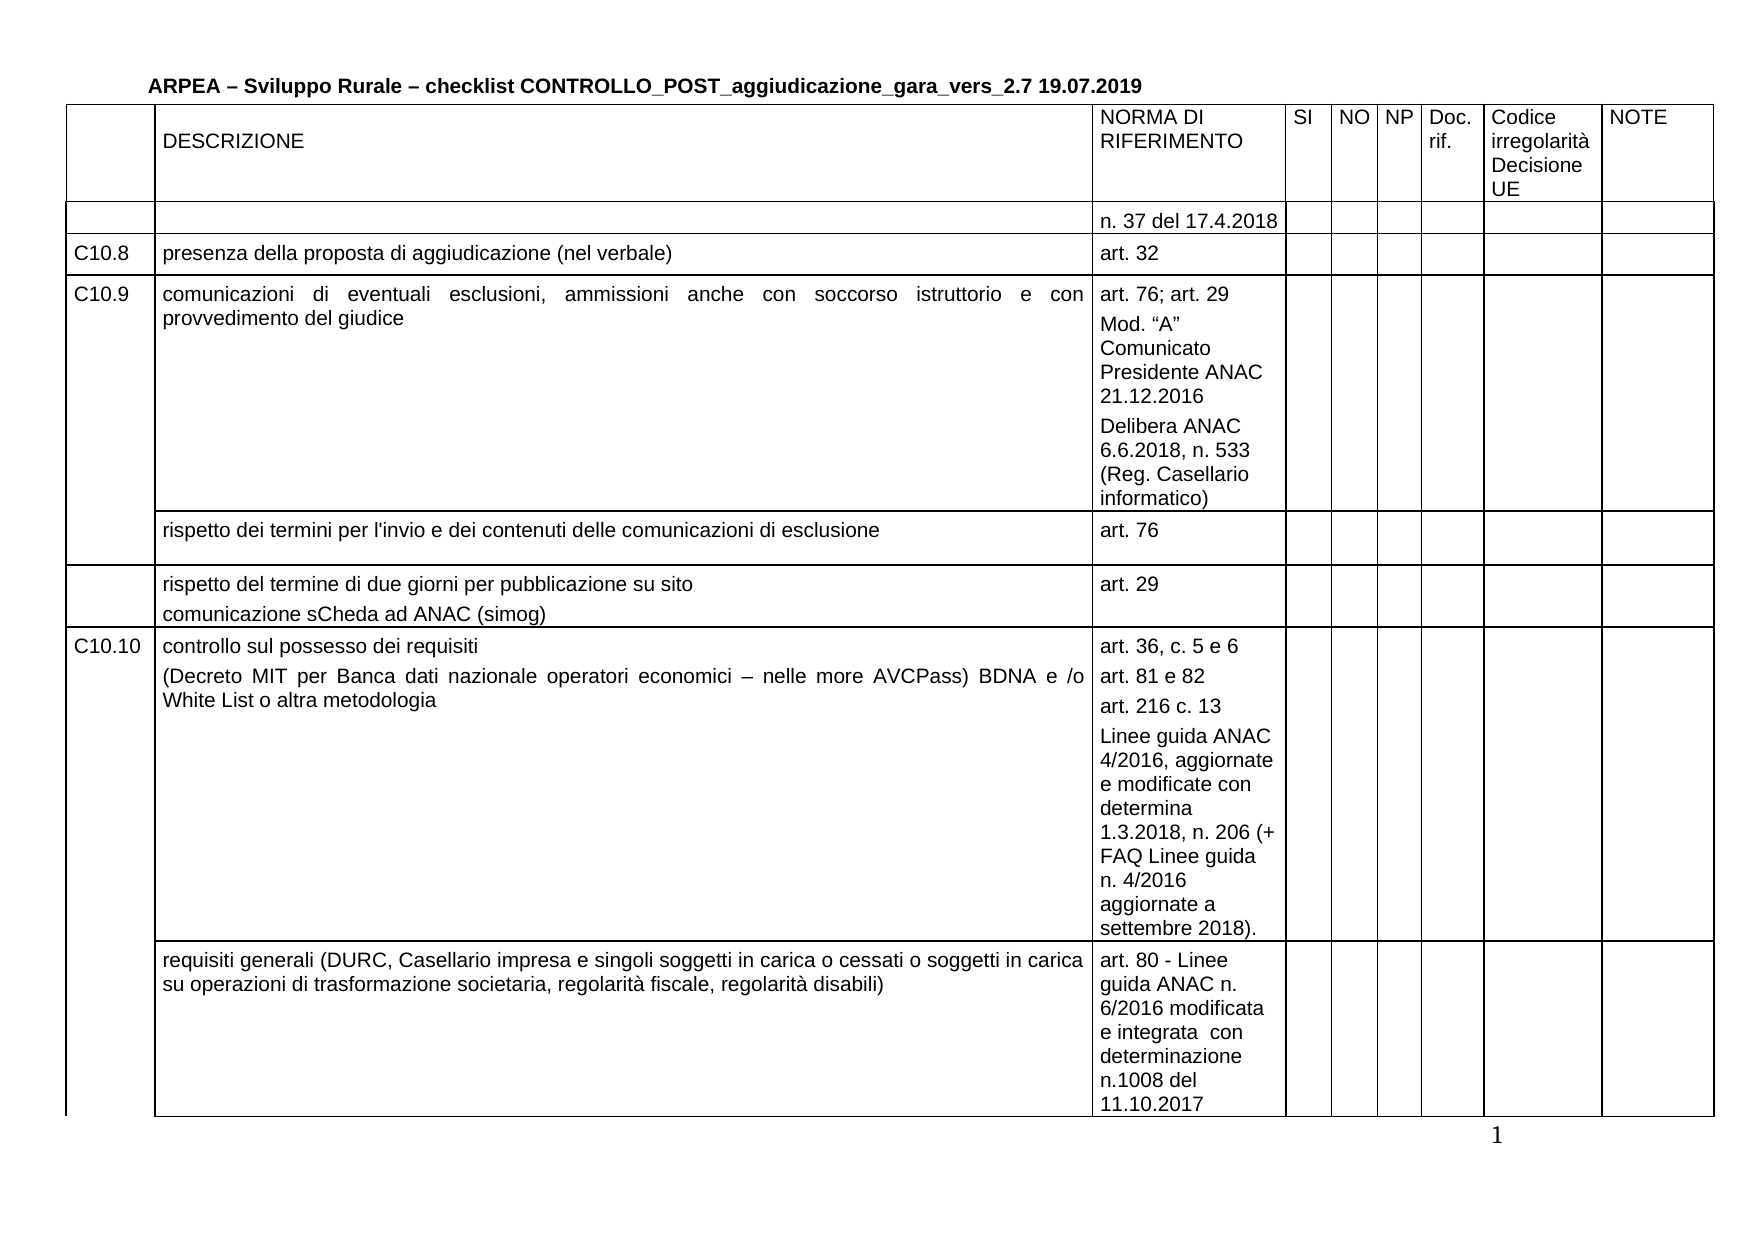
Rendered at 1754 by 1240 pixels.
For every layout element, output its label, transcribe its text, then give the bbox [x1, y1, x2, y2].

table_cell [1485, 234, 1601, 274]
table_cell [1287, 276, 1331, 510]
table_header Codice irregolarità Decisione UE [1485, 105, 1601, 201]
table_cell n. 37 del 17.4.2018 [1093, 202, 1285, 233]
table_cell [1422, 566, 1483, 626]
table_cell [1332, 628, 1377, 940]
table_cell art. 76 [1093, 512, 1285, 564]
table_header NO [1332, 105, 1377, 201]
table_cell [1485, 202, 1601, 233]
table_cell presenza della proposta di aggiudicazione (nel verbale) [156, 234, 1092, 274]
table_cell [1332, 512, 1377, 564]
table_cell [1603, 628, 1713, 940]
table_cell [1485, 512, 1601, 564]
table_cell [1603, 512, 1713, 564]
table_cell [1287, 512, 1331, 564]
table_cell [1422, 512, 1483, 564]
table_cell [67, 940, 154, 1116]
table_cell [1332, 942, 1377, 1116]
table_cell C10.8 [67, 234, 154, 274]
table_cell [1332, 202, 1377, 233]
table_cell [1332, 276, 1377, 510]
table_cell [1603, 942, 1713, 1116]
table_cell [67, 510, 154, 564]
table_cell [1332, 566, 1377, 626]
table_cell [1422, 628, 1483, 940]
table_cell [1422, 276, 1483, 510]
table_cell [1485, 566, 1601, 626]
table_cell [1378, 202, 1421, 233]
table_cell [1378, 566, 1421, 626]
table_cell [156, 202, 1092, 233]
table_cell [1378, 628, 1421, 940]
table_cell C10.9 [67, 276, 154, 510]
table_cell [1485, 942, 1601, 1116]
table_header NOTE [1603, 105, 1713, 201]
table_cell [1422, 234, 1483, 274]
table_cell [1378, 276, 1421, 510]
table_cell comunicazioni di eventuali esclusioni, ammissioni anche con soccorso istruttorio e con provvedimento del giudice [156, 276, 1092, 510]
table_cell art. 36, c. 5 e 6 art. 81 e 82 art. 216 c. 13 Linee guida ANAC 4/2016, aggiornate e modificate con determina 1.3.2018, n. 206 (+ FAQ Linee guida n. 4/2016 aggiornate a settembre 2018). [1093, 628, 1285, 940]
table_cell [1287, 202, 1331, 233]
table_cell [1603, 202, 1713, 233]
table_cell [1287, 234, 1331, 274]
table_header [67, 105, 154, 201]
table_cell rispetto dei termini per l'invio e dei contenuti delle comunicazioni di esclusione [156, 512, 1092, 564]
table_cell [67, 202, 154, 233]
table_header SI [1286, 105, 1331, 201]
table_cell [1603, 234, 1713, 274]
table_cell [1378, 512, 1421, 564]
table_cell [67, 566, 154, 626]
table_cell rispetto del termine di due giorni per pubblicazione su sito comunicazione sCheda ad ANAC (simog) [156, 566, 1092, 626]
table_header Doc. rif. [1422, 105, 1483, 201]
table_cell [1287, 942, 1331, 1116]
table_cell [1378, 942, 1421, 1116]
table_header NORMA DI RIFERIMENTO [1093, 105, 1285, 201]
table_cell [1603, 276, 1713, 510]
table_cell requisiti generali (DURC, Casellario impresa e singoli soggetti in carica o cessati o soggetti in carica su operazioni di trasformazione societaria, regolarità fiscale, regolarità disabili) [156, 942, 1092, 1116]
table_cell controllo sul possesso dei requisiti (Decreto MIT per Banca dati nazionale operatori economici – nelle more AVCPass) BDNA e /o White List o altra metodologia [156, 628, 1092, 940]
table_cell [1422, 942, 1483, 1116]
table_cell art. 32 [1093, 234, 1285, 274]
table_cell [1287, 566, 1331, 626]
table_cell [1422, 202, 1483, 233]
table_cell [1378, 234, 1421, 274]
table_cell [1485, 628, 1601, 940]
table_cell C10.10 [67, 628, 154, 940]
table_header DESCRIZIONE [156, 105, 1092, 201]
table_cell [1287, 628, 1331, 940]
table_cell art. 76; art. 29 Mod. “A” Comunicato Presidente ANAC 21.12.2016 Delibera ANAC 6.6.2018, n. 533 (Reg. Casellario informatico) [1093, 276, 1285, 510]
table_cell art. 80 - Linee guida ANAC n. 6/2016 modificata e integrata con determinazione n.1008 del 11.10.2017 [1093, 942, 1285, 1116]
table_cell [1485, 276, 1601, 510]
table_cell [1332, 234, 1377, 274]
table_cell art. 29 [1093, 566, 1285, 626]
table_header NP [1378, 105, 1421, 201]
table_cell [1603, 566, 1713, 626]
